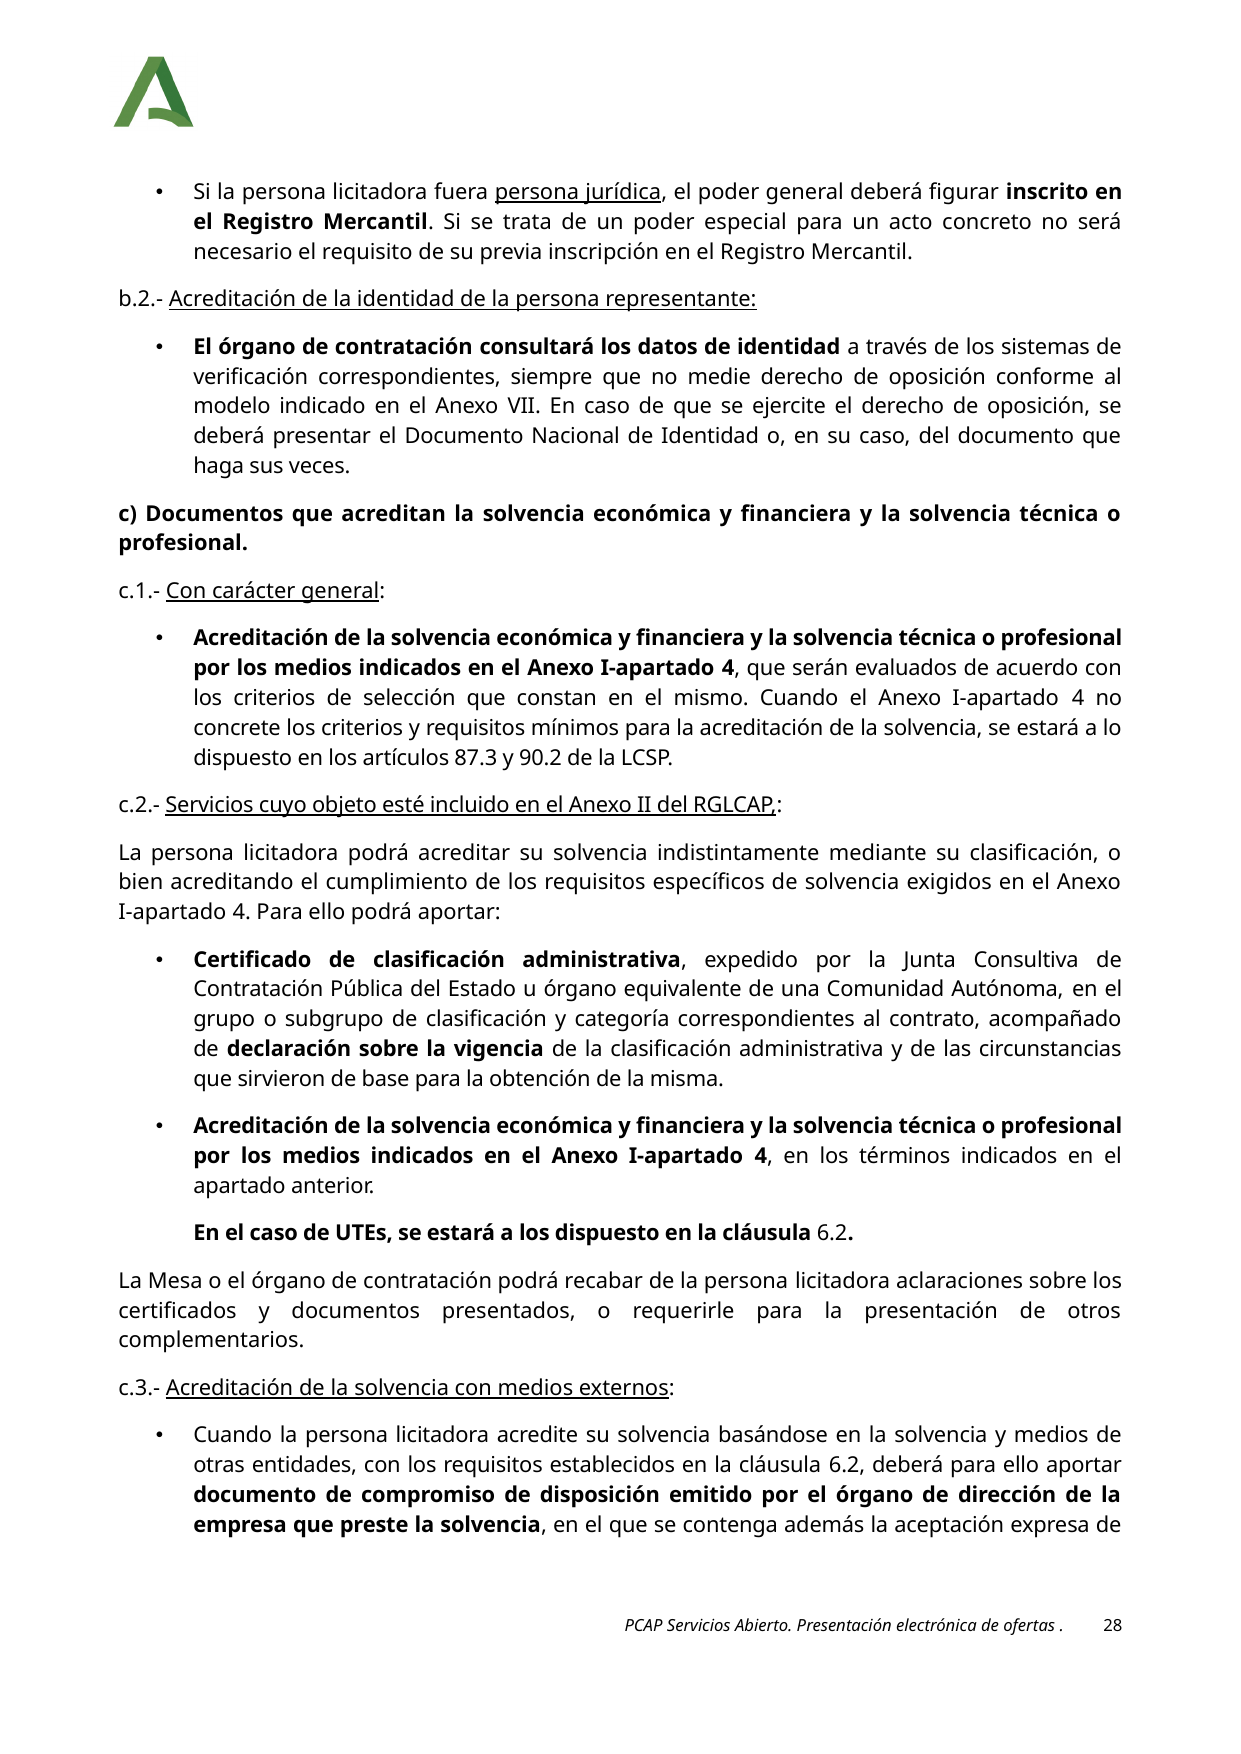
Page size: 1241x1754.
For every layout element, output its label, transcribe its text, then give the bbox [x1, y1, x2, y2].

list Certificado de clasificación administrativa, expedido por la Junta Consultiva de Contratación Pública del Estado u órgano equivalente de una Comunidad Autónoma, en el grupo o subgrupo de clasificación y categoría correspondientes al contrato, acompañado de declaración sobre la vigencia de la clasificación administrativa y de las circunstancias que sirvieron de base para la obtención de la misma. [156, 944, 1122, 1093]
text La persona licitadora podrá acreditar su solvencia indistintamente mediante su clasificación, o bien acreditando el cumplimiento de los requisitos específicos de solvencia exigidos en el Anexo I-apartado 4. Para ello podrá aportar: [118, 837, 1122, 926]
list El órgano de contratación consultará los datos de identidad a través de los sistemas de verificación correspondientes, siempre que no medie derecho de oposición conforme al modelo indicado en el Anexo VII. En caso de que se ejercite el derecho de oposición, se deberá presentar el Documento Nacional de Identidad o, en su caso, del documento que haga sus veces. [156, 331, 1122, 480]
text c) Documentos que acreditan la solvencia económica y financiera y la solvencia técnica o profesional. [118, 498, 1122, 557]
text b.2.- Acreditación de la identidad de la persona representante: [118, 283, 1122, 313]
list Acreditación de la solvencia económica y financiera y la solvencia técnica o profesional por los medios indicados en el Anexo I-apartado 4, en los términos indicados en el apartado anterior. [156, 1110, 1122, 1200]
picture [109, 52, 198, 131]
list Si la persona licitadora fuera persona jurídica, el poder general deberá figurar inscrito en el Registro Mercantil. Si se trata de un poder especial para un acto concreto no será necesario el requisito de su previa inscripción en el Registro Mercantil. [156, 176, 1122, 266]
text c.2.- Servicios cuyo objeto esté incluido en el Anexo II del RGLCAP,: [118, 789, 1122, 819]
list Cuando la persona licitadora acredite su solvencia basándose en la solvencia y medios de otras entidades, con los requisitos establecidos en la cláusula 6.2, deberá para ello aportar documento de compromiso de disposición emitido por el órgano de dirección de la empresa que preste la solvencia, en el que se contenga además la aceptación expresa de [156, 1419, 1122, 1539]
text c.1.- Con carácter general: [118, 575, 1122, 605]
text c.3.- Acreditación de la solvencia con medios externos: [118, 1372, 1122, 1402]
list Acreditación de la solvencia económica y financiera y la solvencia técnica o profesional por los medios indicados en el Anexo I-apartado 4, que serán evaluados de acuerdo con los criterios de selección que constan en el mismo. Cuando el Anexo I-apartado 4 no concrete los criterios y requisitos mínimos para la acreditación de la solvencia, se estará a lo dispuesto en los artículos 87.3 y 90.2 de la LCSP. [156, 622, 1122, 771]
list En el caso de UTEs, se estará a los dispuesto en la cláusula 6.2. [156, 1217, 1122, 1247]
text La Mesa o el órgano de contratación podrá recabar de la persona licitadora aclaraciones sobre los certificados y documentos presentados, o requerirle para la presentación de otros complementarios. [118, 1265, 1122, 1354]
